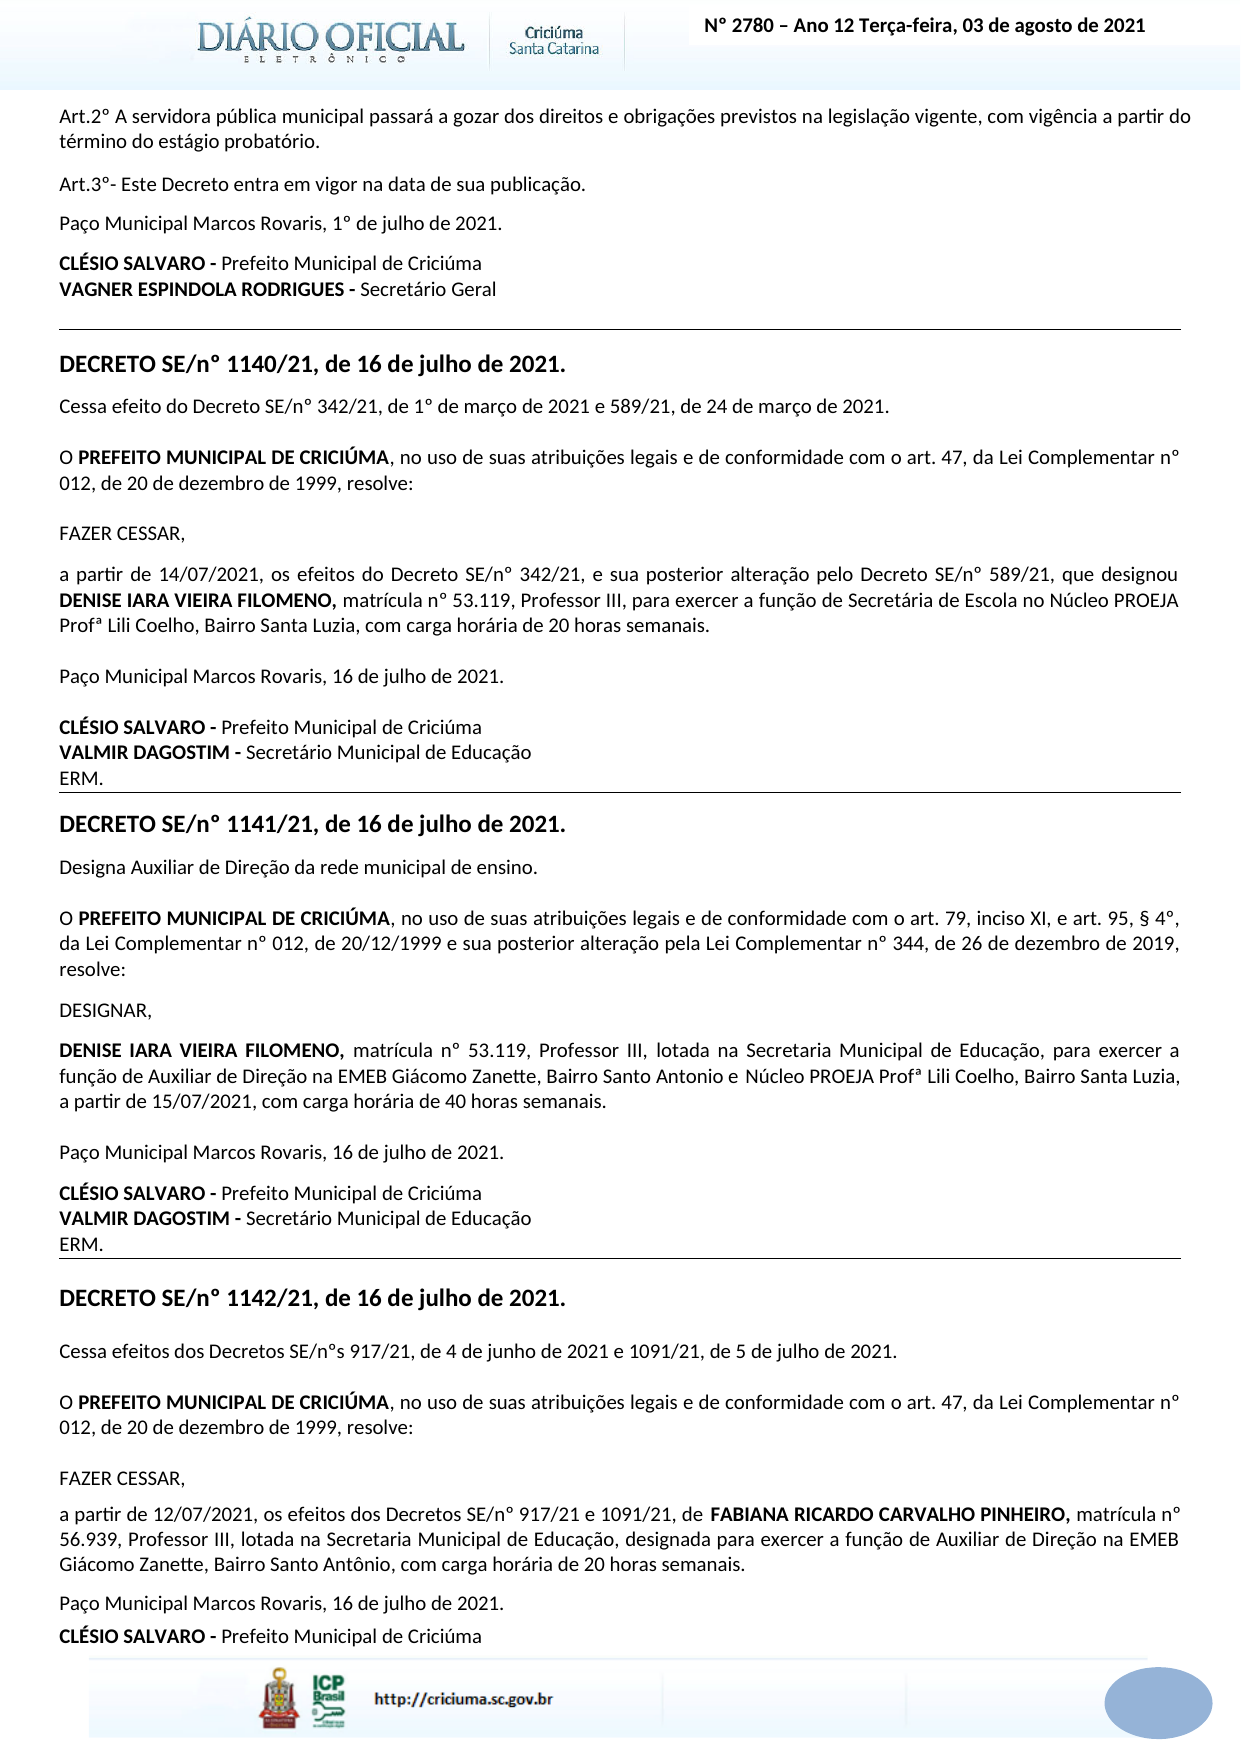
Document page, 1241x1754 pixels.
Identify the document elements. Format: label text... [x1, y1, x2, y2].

text a partir de 12/07/2021, os efeitos dos Decretos SE/nº 917/21 e 1091/21, de FABIANA RICARDO CARVALHO PINHEIRO, matrícula nº 56.939, Professor III, lotada na Secretaria Municipal de Educação, designada para exercer a função de Auxiliar de Direção na EMEB Giácomo Zanette, Bairro Santo Antônio, com carga horária de 20 horas semanais. [59, 1501, 1181, 1577]
text Cessa efeito do Decreto SE/nº 342/21, de 1º de março de 2021 e 589/21, de 24 de março de 2021. [59, 393, 1181, 419]
text ERM. [59, 1231, 1181, 1258]
text DENISE IARA VIEIRA FILOMENO, matrícula nº 53.119, Professor III, lotada na Secretaria Municipal de Educação, para exercer a função de Auxiliar de Direção na EMEB Giácomo Zanette, Bairro Santo Antonio e Núcleo PROEJA Profª Lili Coelho, Bairro Santa Luzia, a partir de 15/07/2021, com carga horária de 40 horas semanais. [59, 1037, 1181, 1114]
text a partir de 14/07/2021, os efeitos do Decreto SE/nº 342/21, e sua posterior alteração pelo Decreto SE/nº 589/21, que designou DENISE IARA VIEIRA FILOMENO, matrícula nº 53.119, Professor III, para exercer a função de Secretária de Escola no Núcleo PROEJA Profª Lili Coelho, Bairro Santa Luzia, com carga horária de 20 horas semanais. [59, 561, 1181, 638]
text FAZER CESSAR, [59, 1465, 1181, 1491]
text O PREFEITO MUNICIPAL DE CRICIÚMA, no uso de suas atribuições legais e de conformidade com o art. 47, da Lei Complementar nº 012, de 20 de dezembro de 1999, resolve: [59, 1389, 1181, 1440]
text ERM. [59, 765, 1181, 792]
text DESIGNAR, [59, 997, 1166, 1022]
text FAZER CESSAR, [59, 521, 1181, 546]
text CLÉSIO SALVARO - Prefeito Municipal de Criciúma [59, 1623, 1181, 1648]
text Art.2º A servidora pública municipal passará a gozar dos direitos e obrigações previstos na legislação vigente, com vigência a partir do término do estágio probatório. [59, 103, 1193, 154]
text Cessa efeitos dos Decretos SE/nºs 917/21, de 4 de junho de 2021 e 1091/21, de 5 de julho de 2021. [59, 1338, 1181, 1363]
text Designa Auxiliar de Direção da rede municipal de ensino. [59, 854, 1181, 880]
text Paço Municipal Marcos Rovaris, 16 de julho de 2021. [59, 1139, 1181, 1164]
text O PREFEITO MUNICIPAL DE CRICIÚMA, no uso de suas atribuições legais e de conformidade com o art. 47, da Lei Complementar nº 012, de 20 de dezembro de 1999, resolve: [59, 444, 1181, 495]
text Paço Municipal Marcos Rovaris, 16 de julho de 2021. [59, 1590, 1181, 1615]
text DECRETO SE/nº 1140/21, de 16 de julho de 2021. [59, 348, 1181, 378]
text VAGNER ESPINDOLA RODRIGUES - Secretário Geral [59, 276, 1181, 301]
text O PREFEITO MUNICIPAL DE CRICIÚMA, no uso de suas atribuições legais e de conformidade com o art. 79, inciso XI, e art. 95, § 4º, da Lei Complementar nº 012, de 20/12/1999 e sua posterior alteração pela Lei Complementar nº 344, de 26 de dezembro de 2019, resolve: [59, 905, 1181, 981]
text Paço Municipal Marcos Rovaris, 1º de julho de 2021. [59, 210, 1181, 235]
text VALMIR DAGOSTIM - Secretário Municipal de Educação [59, 1205, 1181, 1231]
text VALMIR DAGOSTIM - Secretário Municipal de Educação [59, 739, 1181, 765]
text CLÉSIO SALVARO - Prefeito Municipal de Criciúma [59, 1180, 1181, 1205]
text Art.3º- Este Decreto entra em vigor na data de sua publicação. [59, 172, 1193, 197]
text CLÉSIO SALVARO - Prefeito Municipal de Criciúma [59, 251, 1181, 276]
text DECRETO SE/nº 1142/21, de 16 de julho de 2021. [59, 1282, 1181, 1313]
text Paço Municipal Marcos Rovaris, 16 de julho de 2021. [59, 663, 1181, 688]
text DECRETO SE/nº 1141/21, de 16 de julho de 2021. [59, 808, 1181, 839]
text CLÉSIO SALVARO - Prefeito Municipal de Criciúma [59, 714, 1181, 739]
